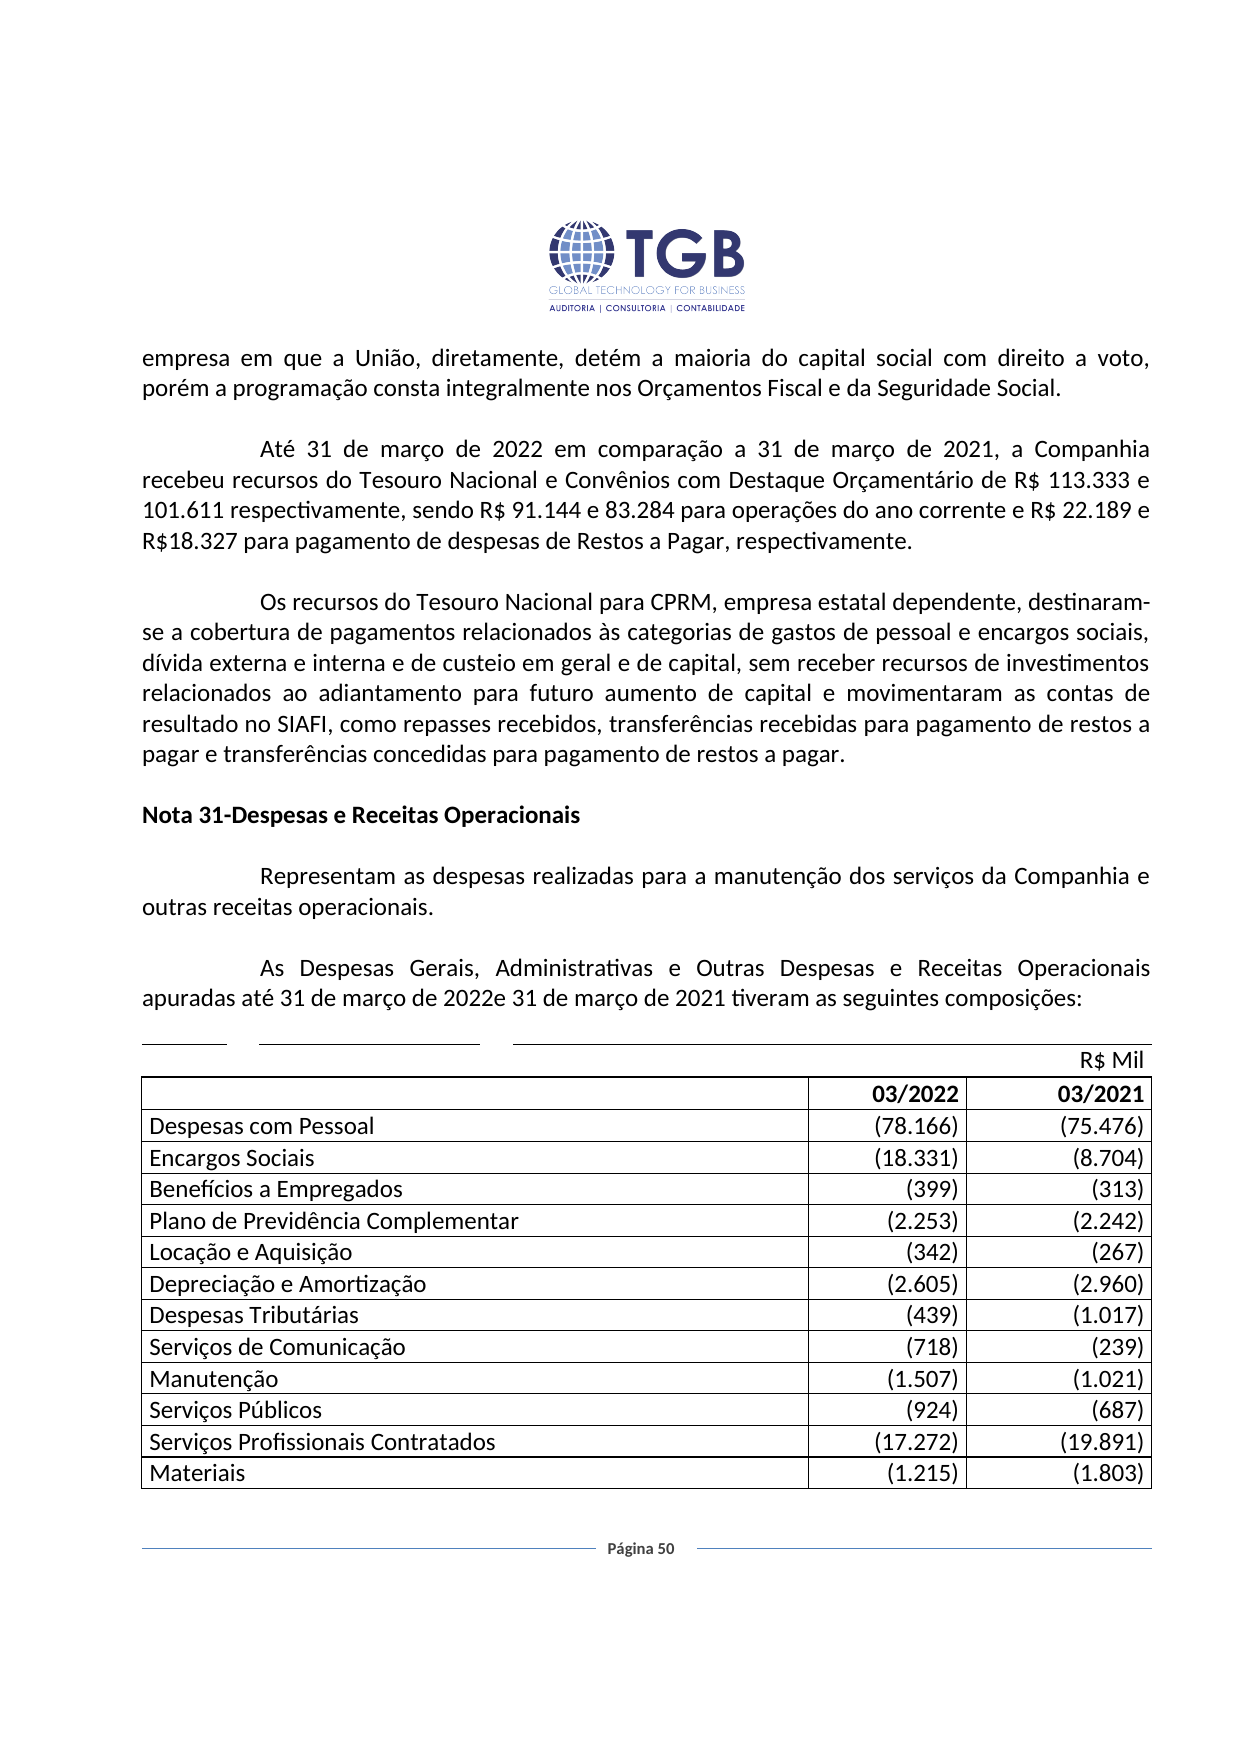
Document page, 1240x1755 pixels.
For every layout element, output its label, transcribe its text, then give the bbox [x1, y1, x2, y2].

table_cell Despesas Tributárias [142, 1300, 808, 1330]
table_header [142, 1020, 808, 1076]
table_cell (78.166) [809, 1110, 966, 1141]
table_cell (18.331) [809, 1142, 966, 1172]
table_cell (718) [809, 1331, 966, 1362]
table_cell (924) [809, 1394, 966, 1425]
text Os recursos do Tesouro Nacional para CPRM, empresa estatal dependente, destinaram-se a cobertura de pagamentos relacionados às categorias de gastos de pessoal e encargos sociais, dívida externa e interna e de custeio em geral e de capital, sem receber recursos de investimentos relacionados ao adiantamento para futuro aumento de capital e movimentaram as contas de resultado no SIAFI, como repasses recebidos, transferências recebidas para pagamento de restos a pagar e transferências concedidas para pagamento de restos a pagar. [142, 586, 1152, 769]
table_cell (1.017) [967, 1300, 1151, 1330]
table_header R$ Mil [808, 1045, 1152, 1076]
table_cell Manutenção [142, 1363, 808, 1393]
table_cell Serviços Públicos [142, 1394, 808, 1425]
table_cell Encargos Sociais [142, 1142, 808, 1172]
text Representam as despesas realizadas para a manutenção dos serviços da Companhia e outras receitas operacionais. [142, 861, 1152, 922]
table_cell (239) [967, 1331, 1151, 1362]
table_cell (17.272) [809, 1426, 966, 1456]
table_cell Serviços de Comunicação [142, 1331, 808, 1362]
text As Despesas Gerais, Administrativas e Outras Despesas e Receitas Operacionais apuradas até 31 de março de 2022e 31 de março de 2021 tiveram as seguintes composições: [142, 952, 1152, 1013]
table_cell (1.215) [809, 1458, 966, 1488]
table_cell Plano de Previdência Complementar [142, 1205, 808, 1236]
table_cell 03/2022 [809, 1078, 966, 1109]
table_cell (1.021) [967, 1363, 1151, 1393]
table_cell Benefícios a Empregados [142, 1174, 808, 1204]
text empresa em que a União, diretamente, detém a maioria do capital social com direito a voto, porém a programação consta integralmente nos Orçamentos Fiscal e da Seguridade Social. [142, 342, 1152, 403]
table_cell (1.803) [967, 1458, 1151, 1488]
table_cell (313) [967, 1174, 1151, 1204]
table_cell (687) [967, 1394, 1151, 1425]
table_cell (267) [967, 1237, 1151, 1267]
table_cell (75.476) [967, 1110, 1151, 1141]
table_cell (342) [809, 1237, 966, 1267]
table_cell Serviços Profissionais Contratados [142, 1426, 808, 1456]
text Até 31 de março de 2022 em comparação a 31 de março de 2021, a Companhia recebeu recursos do Tesouro Nacional e Convênios com Destaque Orçamentário de R$ 113.333 e 101.611 respectivamente, sendo R$ 91.144 e 83.284 para operações do ano corrente e R$ 22.189 e R$18.327 para pagamento de despesas de Restos a Pagar, respectivamente. [142, 433, 1152, 555]
table_cell (8.704) [967, 1142, 1151, 1172]
table_cell Materiais [142, 1458, 808, 1488]
table_cell (2.605) [809, 1268, 966, 1299]
text Nota 31-Despesas e Receitas Operacionais [142, 799, 1152, 830]
table_cell Depreciação e Amortização [142, 1268, 808, 1299]
table_cell Locação e Aquisição [142, 1237, 808, 1267]
table_cell (439) [809, 1300, 966, 1330]
table_cell (2.242) [967, 1205, 1151, 1236]
table_cell [142, 1078, 808, 1109]
table_cell (2.253) [809, 1205, 966, 1236]
table_cell (399) [809, 1174, 966, 1204]
table_cell 03/2021 [967, 1078, 1151, 1109]
table_cell (1.507) [809, 1363, 966, 1393]
table_cell (19.891) [967, 1426, 1151, 1456]
table_cell Despesas com Pessoal [142, 1110, 808, 1141]
table_cell (2.960) [967, 1268, 1151, 1299]
